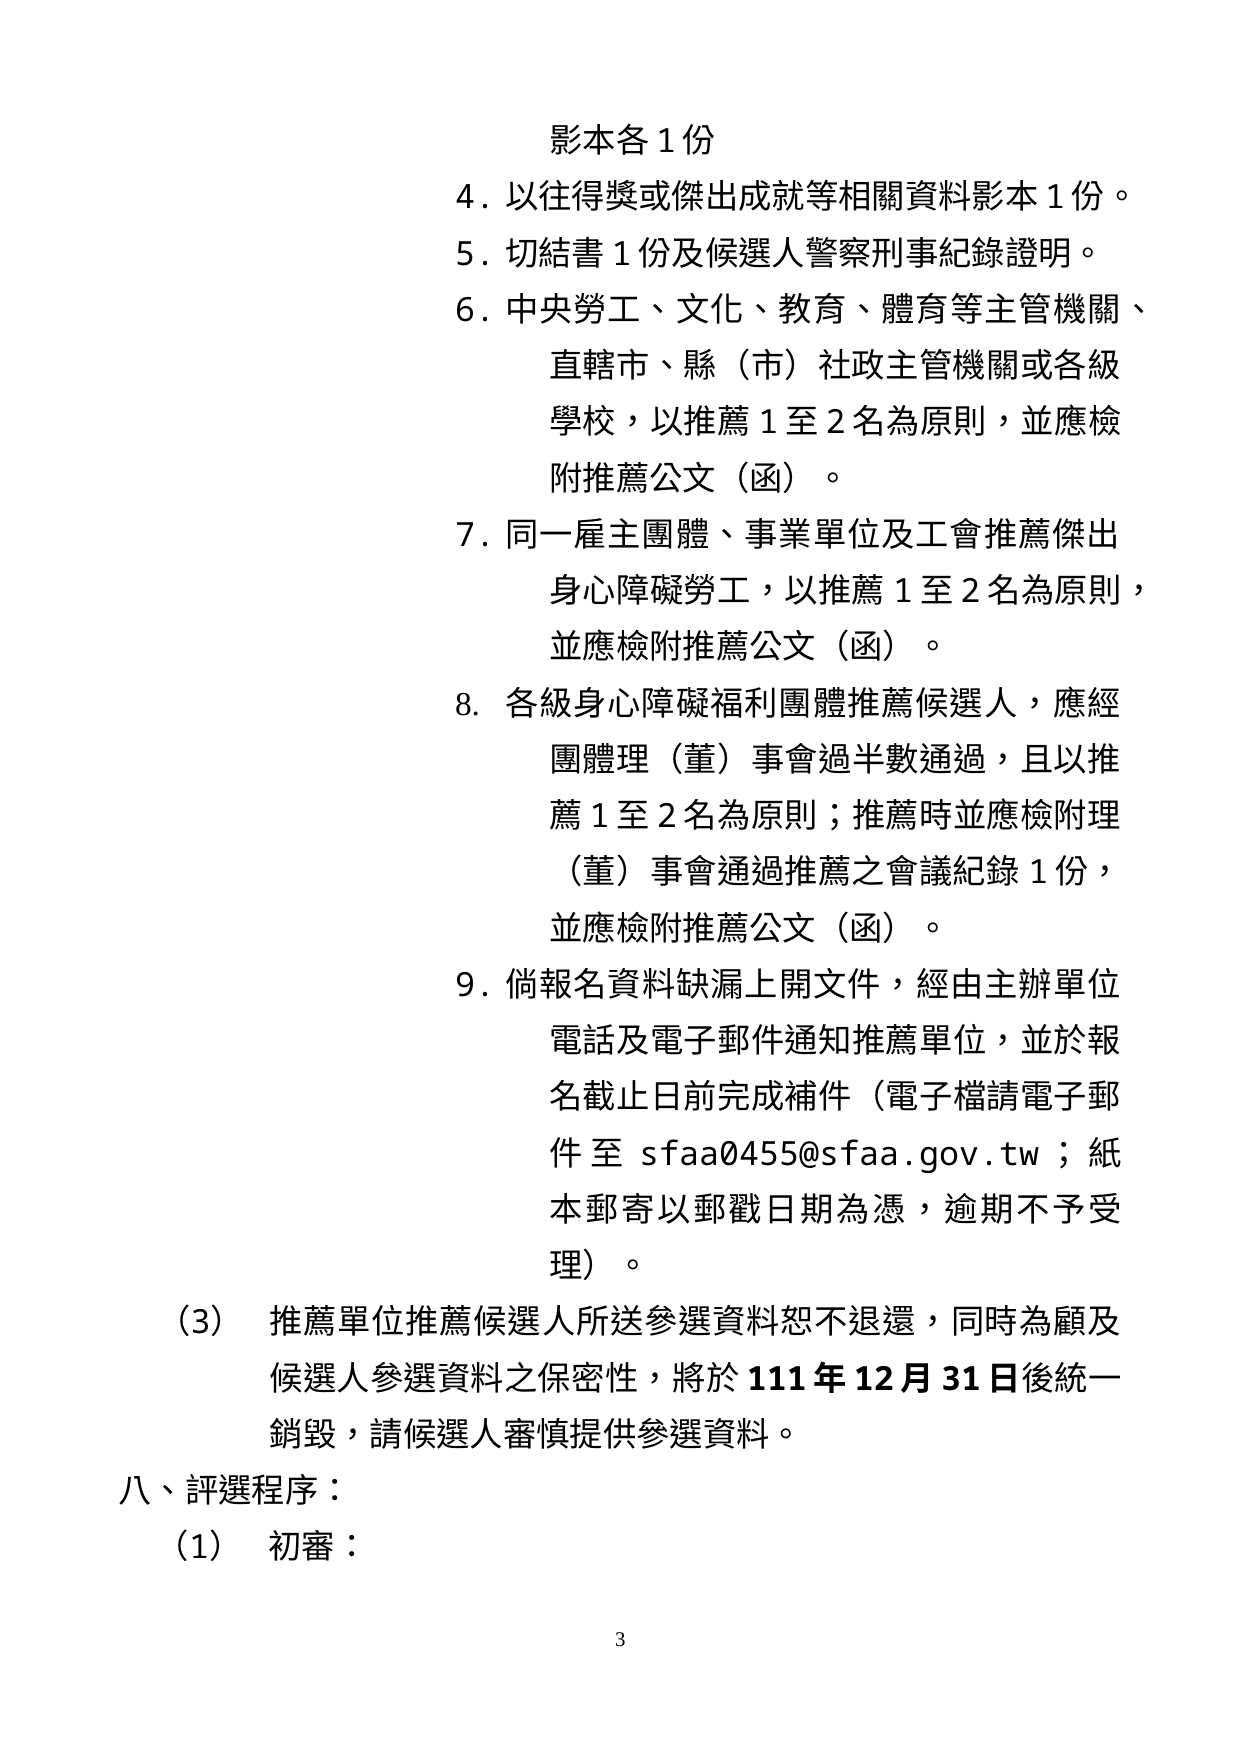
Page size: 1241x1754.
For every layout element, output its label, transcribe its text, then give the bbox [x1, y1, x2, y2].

list 推薦單位推薦候選人所送參選資料恕不退還，同時為顧及候選人參選資料之保密性，將於111年12月31日後統一銷毀，請候選人審慎提供參選資料。 [157, 1289, 1122, 1458]
list 各級身心障礙福利團體推薦候選人，應經團體理（董）事會過半數通過，且以推薦1至2名為原則；推薦時並應檢附理（董）事會通過推薦之會議紀錄1份，並應檢附推薦公文（函）。 [455, 670, 1122, 951]
list 倘報名資料缺漏上開文件，經由主辦單位電話及電子郵件通知推薦單位，並於報名截止日前完成補件（電子檔請電子郵件至sfaa0455@sfaa.gov.tw；紙本郵寄以郵戳日期為憑，逾期不予受理）。 [455, 951, 1122, 1289]
list 中央勞工、文化、教育、體育等主管機關、直轄市、縣（市）社政主管機關或各級學校，以推薦1至2名為原則，並應檢附推薦公文（函）。 [455, 276, 1122, 501]
list 初審： [156, 1514, 1122, 1570]
list 同一雇主團體、事業單位及工會推薦傑出身心障礙勞工，以推薦1至2名為原則，並應檢附推薦公文（函）。 [455, 501, 1122, 670]
list 切結書1份及候選人警察刑事紀錄證明。 [455, 220, 1122, 276]
list 影本各1份 [455, 108, 1122, 164]
text 八、評選程序： [118, 1458, 1122, 1514]
list 以往得獎或傑出成就等相關資料影本1份。 [455, 164, 1122, 220]
